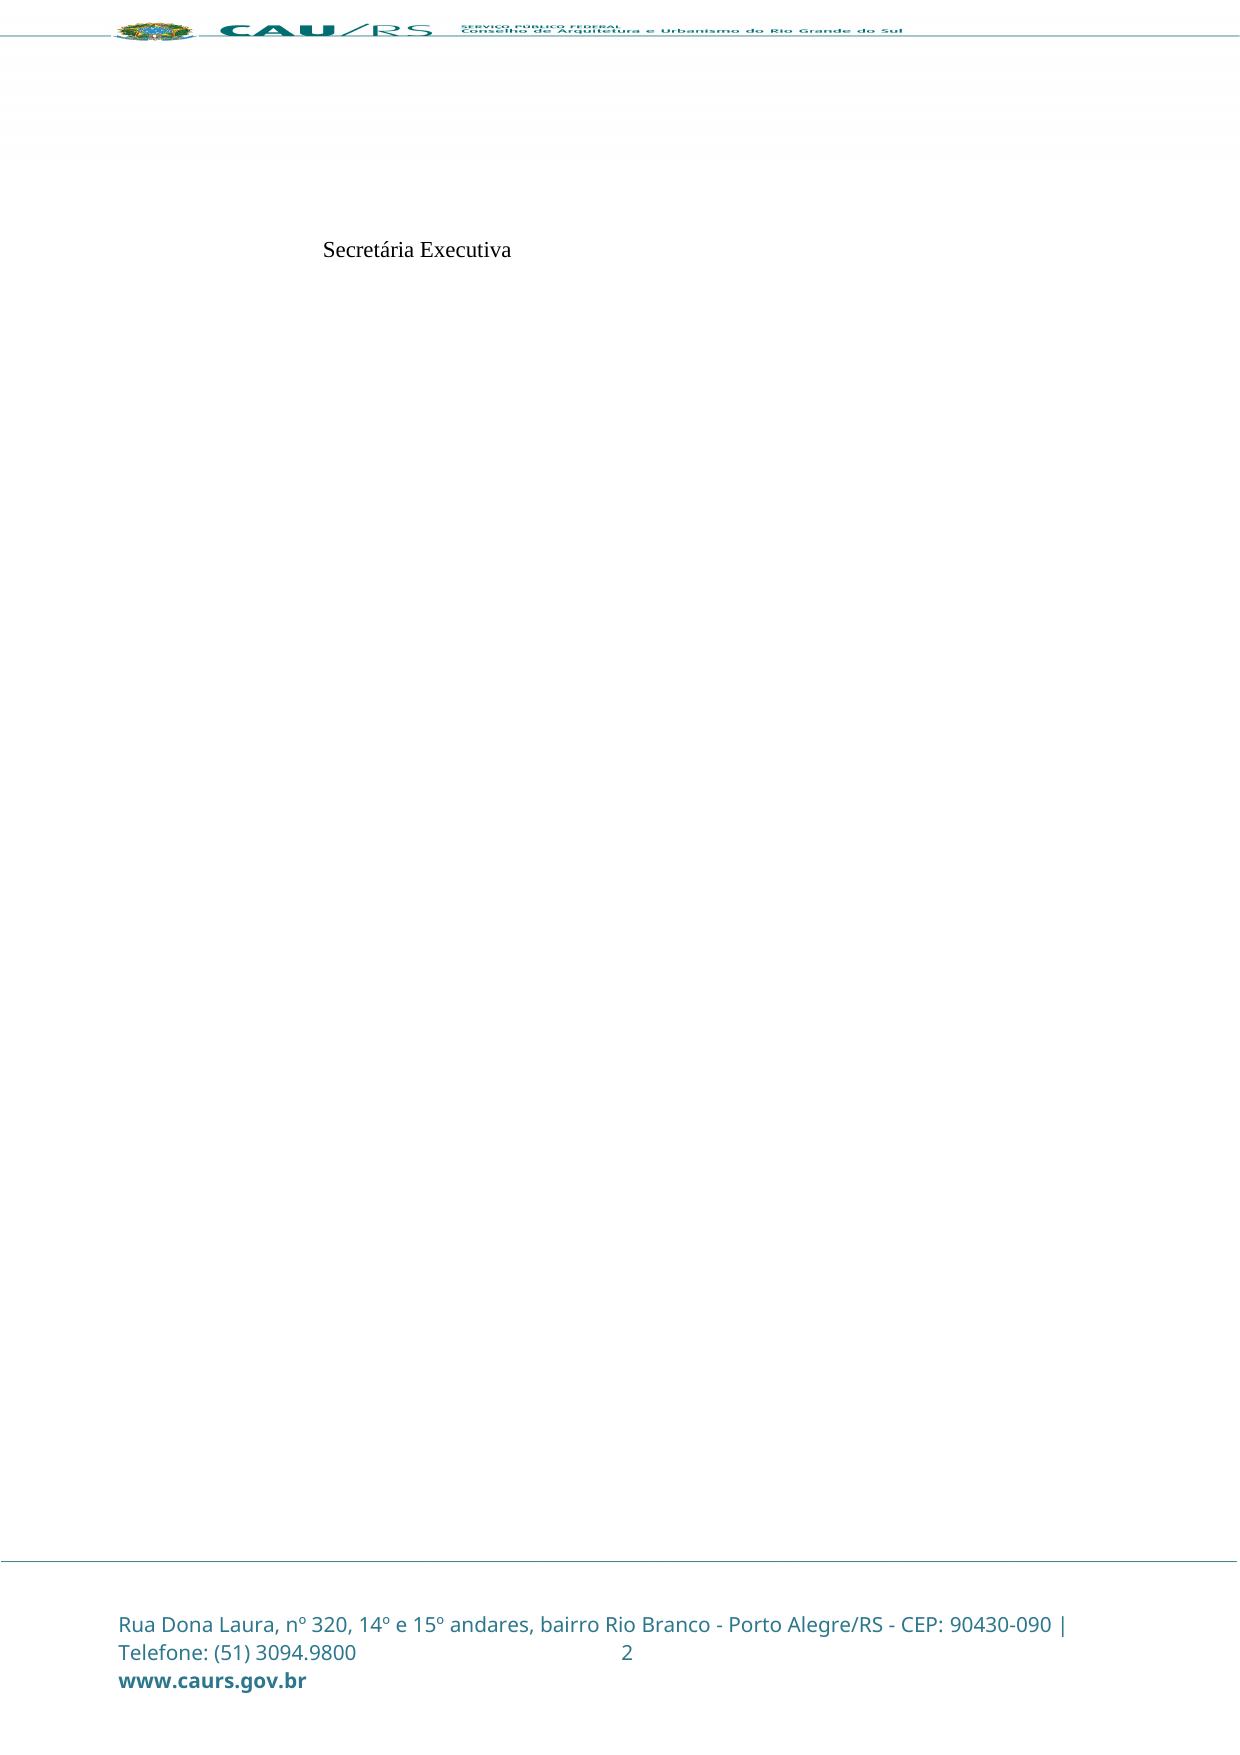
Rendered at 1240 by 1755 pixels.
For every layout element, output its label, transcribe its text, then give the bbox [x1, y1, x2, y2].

table_cell [657, 236, 1137, 263]
table_cell Secretária Executiva [177, 236, 657, 263]
